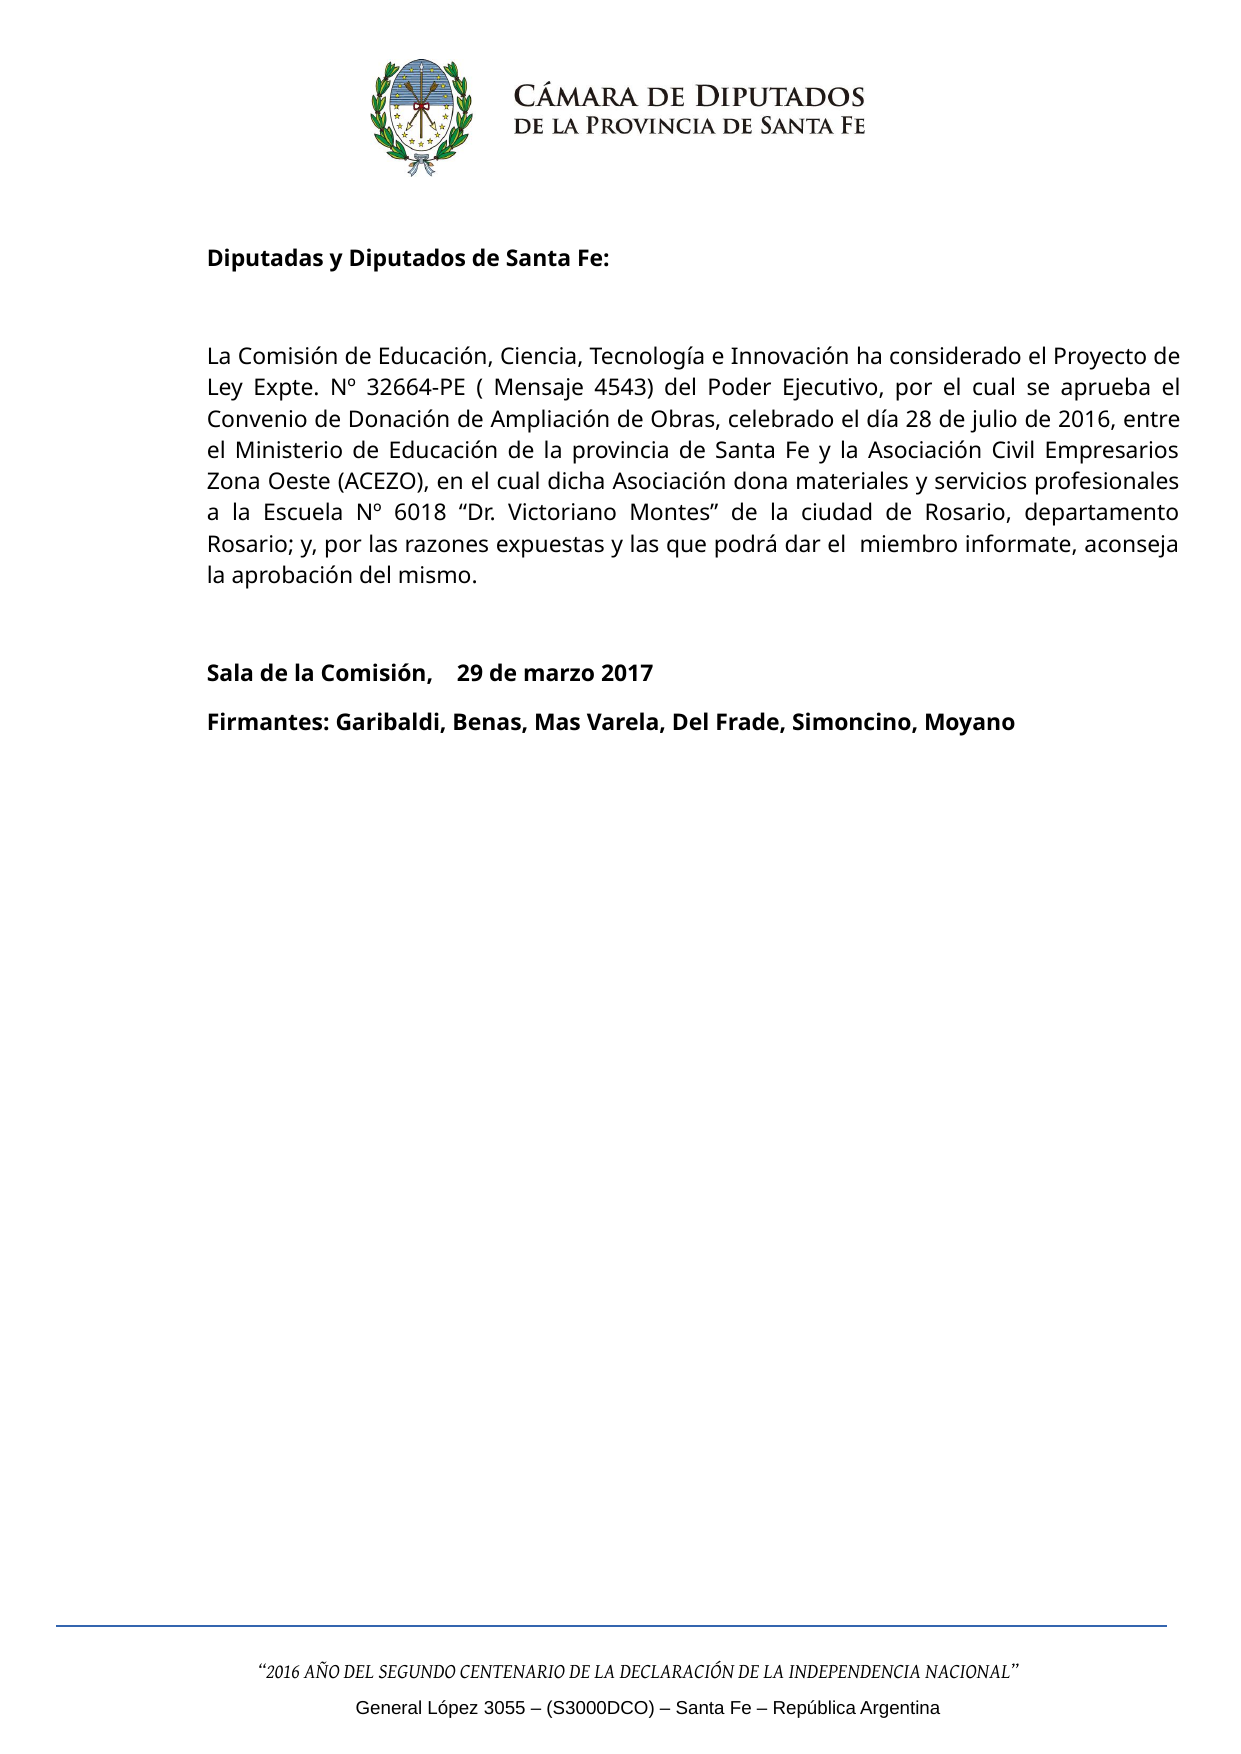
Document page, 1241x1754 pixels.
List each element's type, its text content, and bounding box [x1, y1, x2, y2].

text Diputadas y Diputados de Santa Fe: [207, 242, 1181, 273]
text Sala de la Comisión, 29 de marzo 2017 [207, 657, 1181, 688]
text La Comisión de Educación, Ciencia, Tecnología e Innovación ha considerado el Proyecto de Ley Expte. Nº 32664-PE ( Mensaje 4543) del Poder Ejecutivo, por el cual se aprueba el Convenio de Donación de Ampliación de Obras, celebrado el día 28 de julio de 2016, entre el Ministerio de Educación de la provincia de Santa Fe y la Asociación Civil Empresarios Zona Oeste (ACEZO), en el cual dicha Asociación dona materiales y servicios profesionales a la Escuela Nº 6018 “Dr. Victoriano Montes” de la ciudad de Rosario, departamento Rosario; y, por las razones expuestas y las que podrá dar el miembro informate, aconseja la aprobación del mismo. [207, 340, 1181, 590]
text Firmantes: Garibaldi, Benas, Mas Varela, Del Frade, Simoncino, Moyano [207, 706, 1181, 737]
picture [370, 59, 865, 181]
